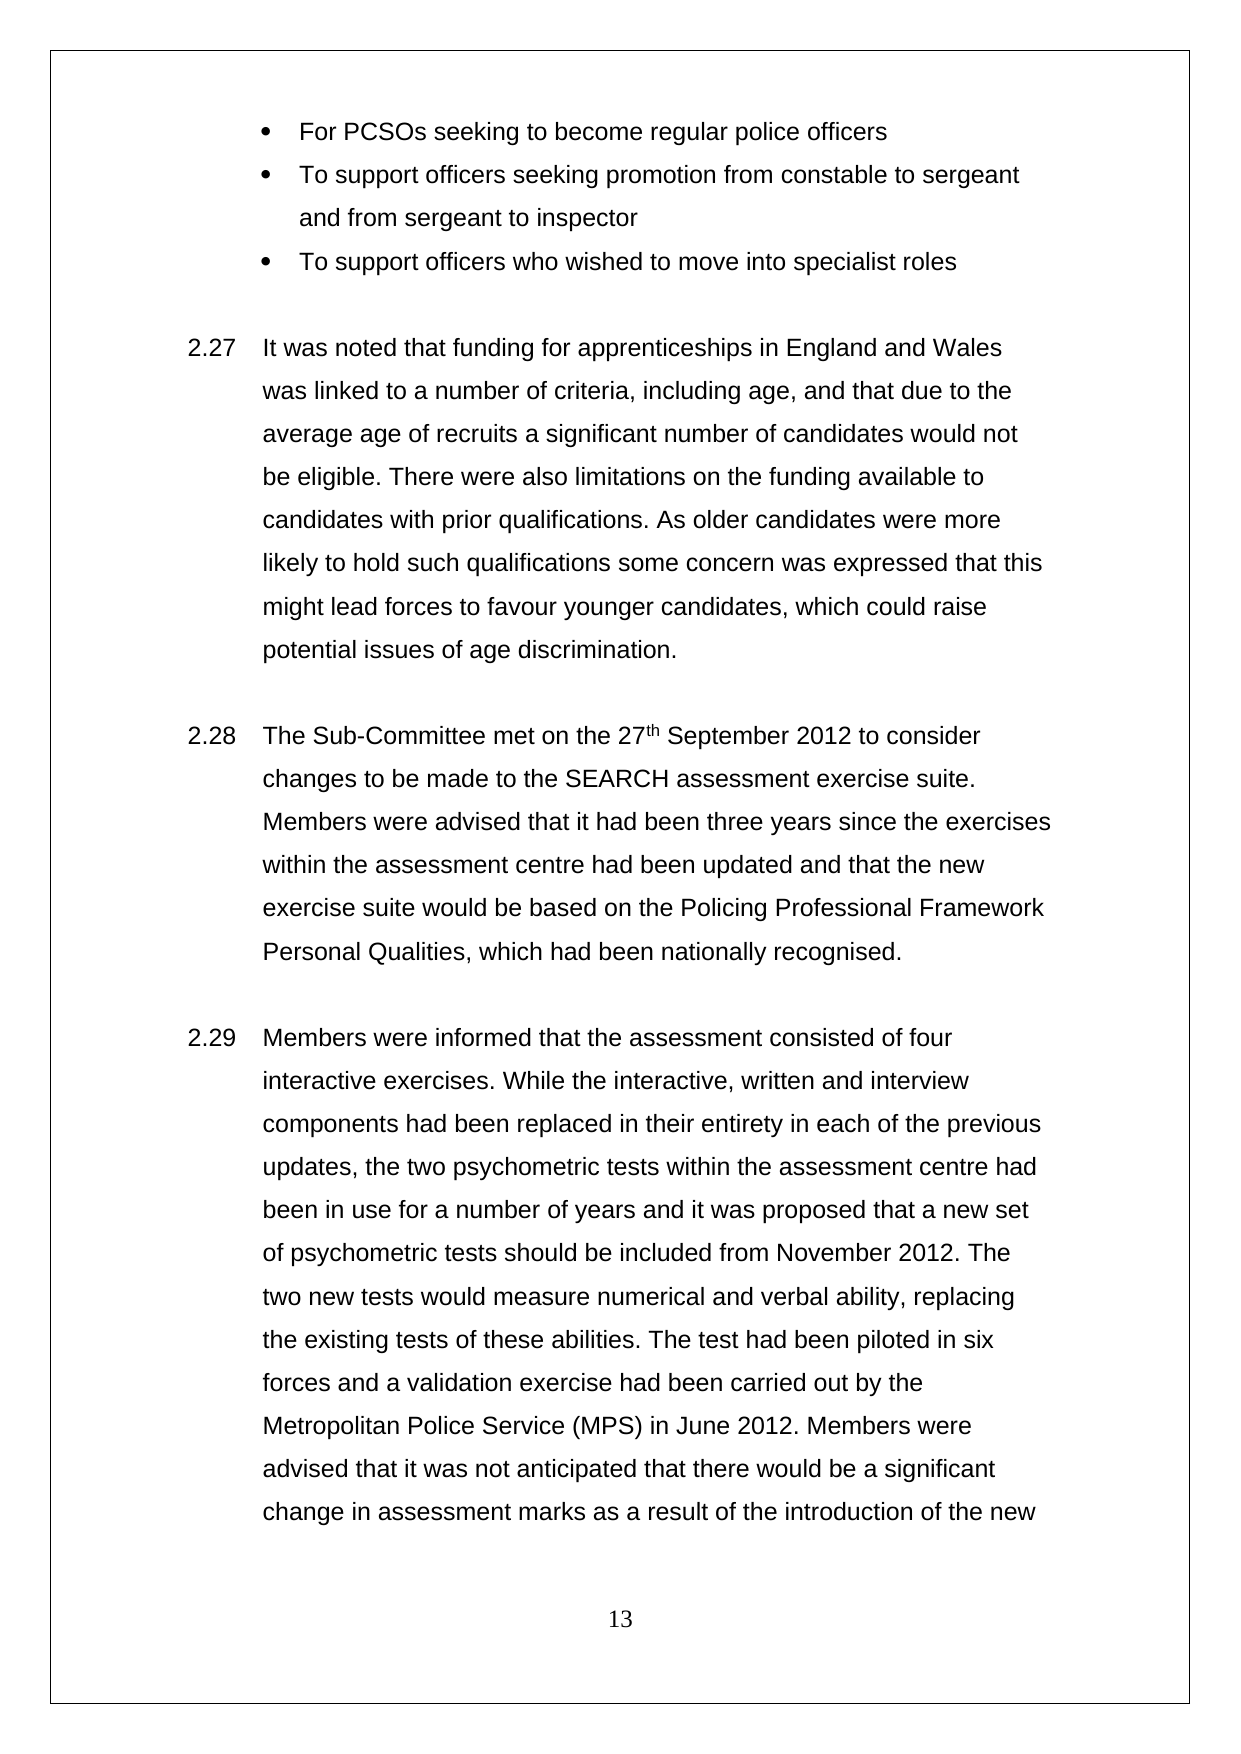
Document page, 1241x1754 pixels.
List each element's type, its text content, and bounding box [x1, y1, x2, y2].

text 2.27 It was noted that funding for apprenticeships in England and Wales was linked to a number of criteria, including age, and that due to the average age of recruits a significant number of candidates would not be eligible. There were also limitations on the funding available to candidates with prior qualifications. As older candidates were more likely to hold such qualifications some concern was expressed that this might lead forces to favour younger candidates, which could raise potential issues of age discrimination. [187, 333, 1053, 663]
list To support officers seeking promotion from constable to sergeant and from sergeant to inspector [261, 160, 1053, 232]
list For PCSOs seeking to become regular police officers [261, 117, 1053, 146]
text 2.28 The Sub-Committee met on the 27th September 2012 to consider changes to be made to the SEARCH assessment exercise suite. Members were advised that it had been three years since the exercises within the assessment centre had been updated and that the new exercise suite would be based on the Policing Professional Framework Personal Qualities, which had been nationally recognised. [187, 721, 1053, 965]
list To support officers who wished to move into specialist roles [261, 246, 1053, 275]
text 2.29 Members were informed that the assessment consisted of four interactive exercises. While the interactive, written and interview components had been replaced in their entirety in each of the previous updates, the two psychometric tests within the assessment centre had been in use for a number of years and it was proposed that a new set of psychometric tests should be included from November 2012. The two new tests would measure numerical and verbal ability, replacing the existing tests of these abilities. The test had been piloted in six forces and a validation exercise had been carried out by the Metropolitan Police Service (MPS) in June 2012. Members were advised that it was not anticipated that there would be a significant change in assessment marks as a result of the introduction of the new [187, 1023, 1053, 1526]
